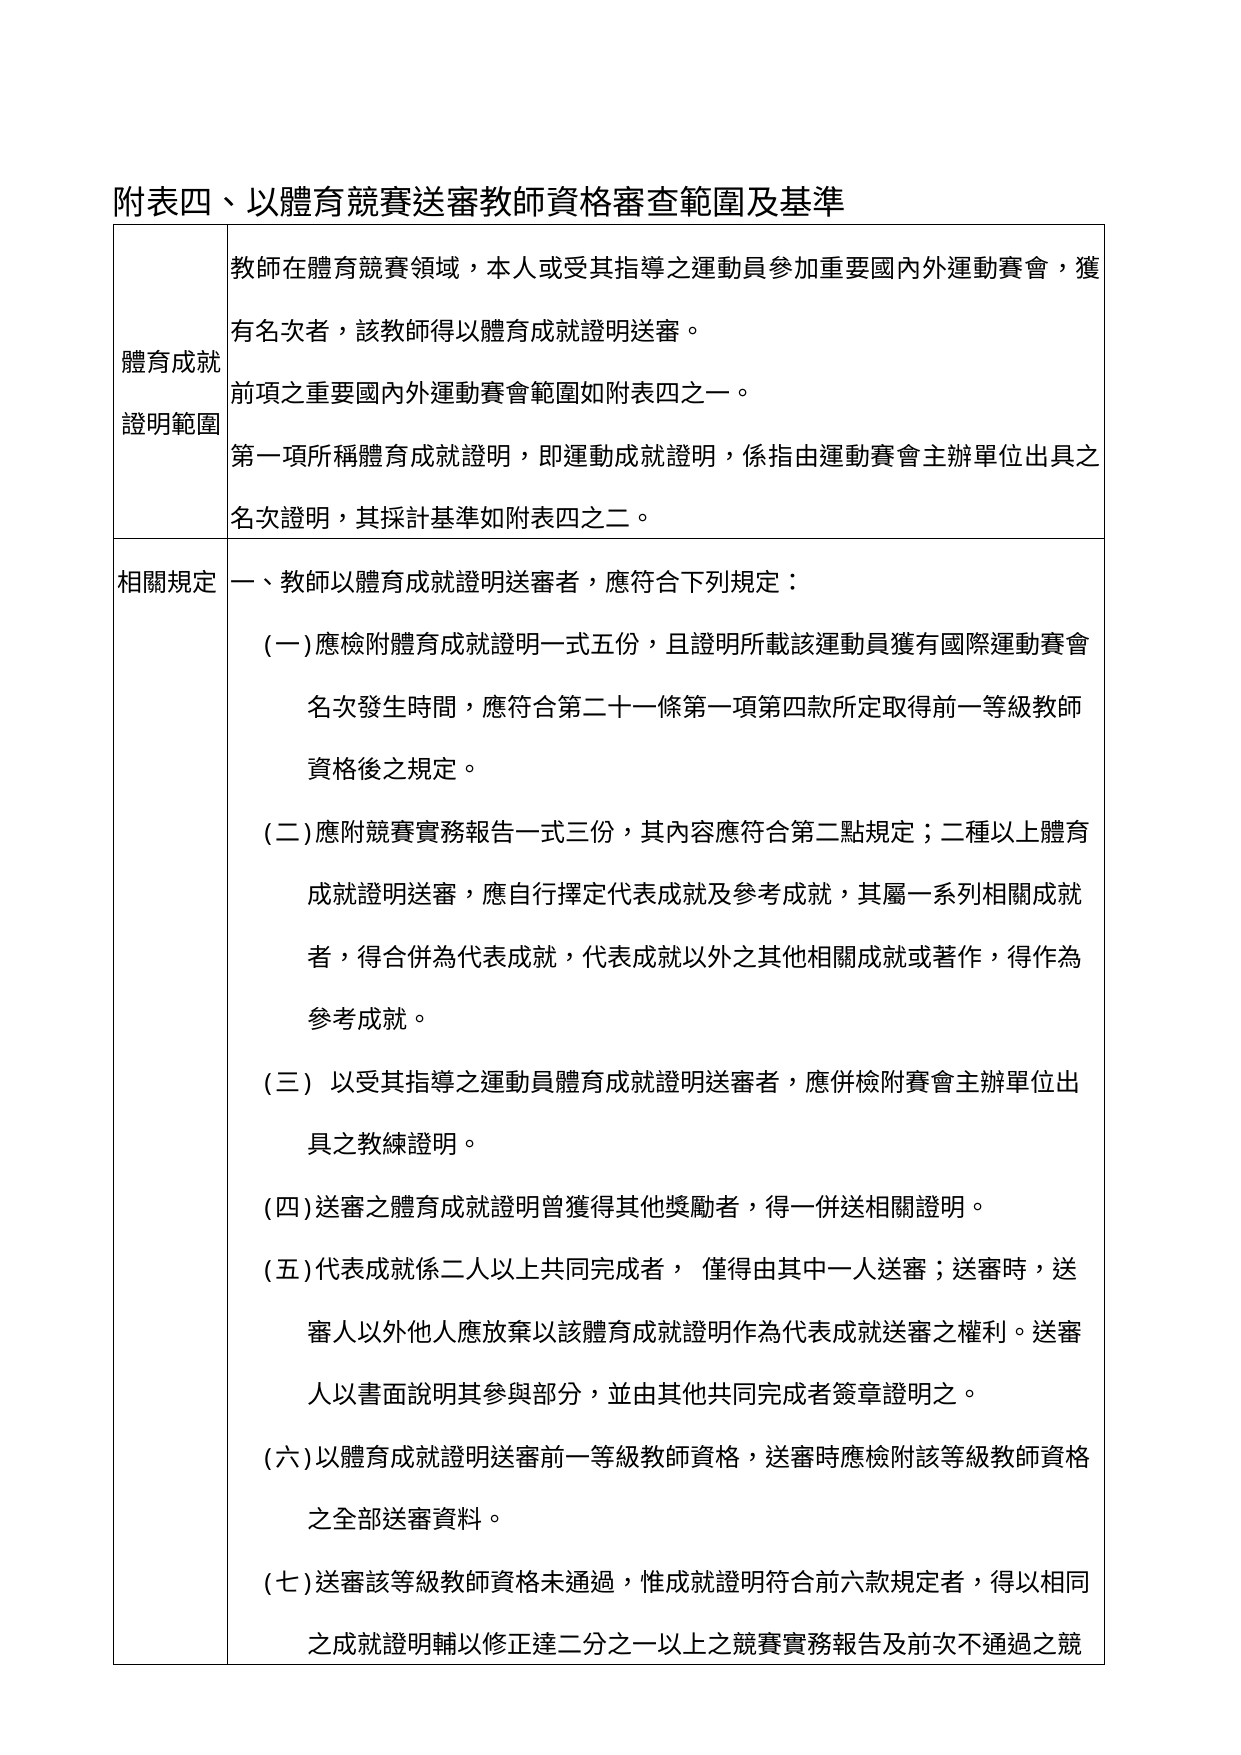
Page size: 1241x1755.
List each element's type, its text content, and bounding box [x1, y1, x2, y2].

table_header 教師在體育競賽領域，本人或受其指導之運動員參加重要國內外運動賽會，獲有名次者，該教師得以體育成就證明送審。 前項之重要國內外運動賽會範圍如附表四之一。 第一項所稱體育成就證明，即運動成就證明，係指由運動賽會主辦單位出具之名次證明，其採計基準如附表四之二。 [228, 225, 1104, 537]
table_cell 相關規定 [114, 539, 227, 1663]
text 附表四、以體育競賽送審教師資格審查範圍及基準 [112, 176, 1128, 224]
table_cell 一、教師以體育成就證明送審者，應符合下列規定： (一)應檢附體育成就證明一式五份，且證明所載該運動員獲有國際運動賽會名次發生時間，應符合第二十一條第一項第四款所定取得前一等級教師資格後之規定。 (二)應附競賽實務報告一式三份，其內容應符合第二點規定；二種以上體育成就證明送審，應自行擇定代表成就及參考成就，其屬一系列相關成就者，得合併為代表成就，代表成就以外之其他相關成就或著作，得作為參考成就。 (三) 以受其指導之運動員體育成就證明送審者，應併檢附賽會主辦單位出具之教練證明。 (四)送審之體育成就證明曾獲得其他獎勵者，得一併送相關證明。 (五)代表成就係二人以上共同完成者， 僅得由其中一人送審；送審時，送審人以外他人應放棄以該體育成就證明作為代表成就送審之權利。送審人以書面說明其參與部分，並由其他共同完成者簽章證明之。 (六)以體育成就證明送審前一等級教師資格，送審時應檢附該等級教師資格之全部送審資料。 (七)送審該等級教師資格未通過，惟成就證明符合前六款規定者，得以相同之成就證明輔以修正達二分之一以上之競賽實務報告及前次不通過之競 [228, 539, 1104, 1663]
table_header 體育成就證明範圍 [114, 225, 227, 537]
